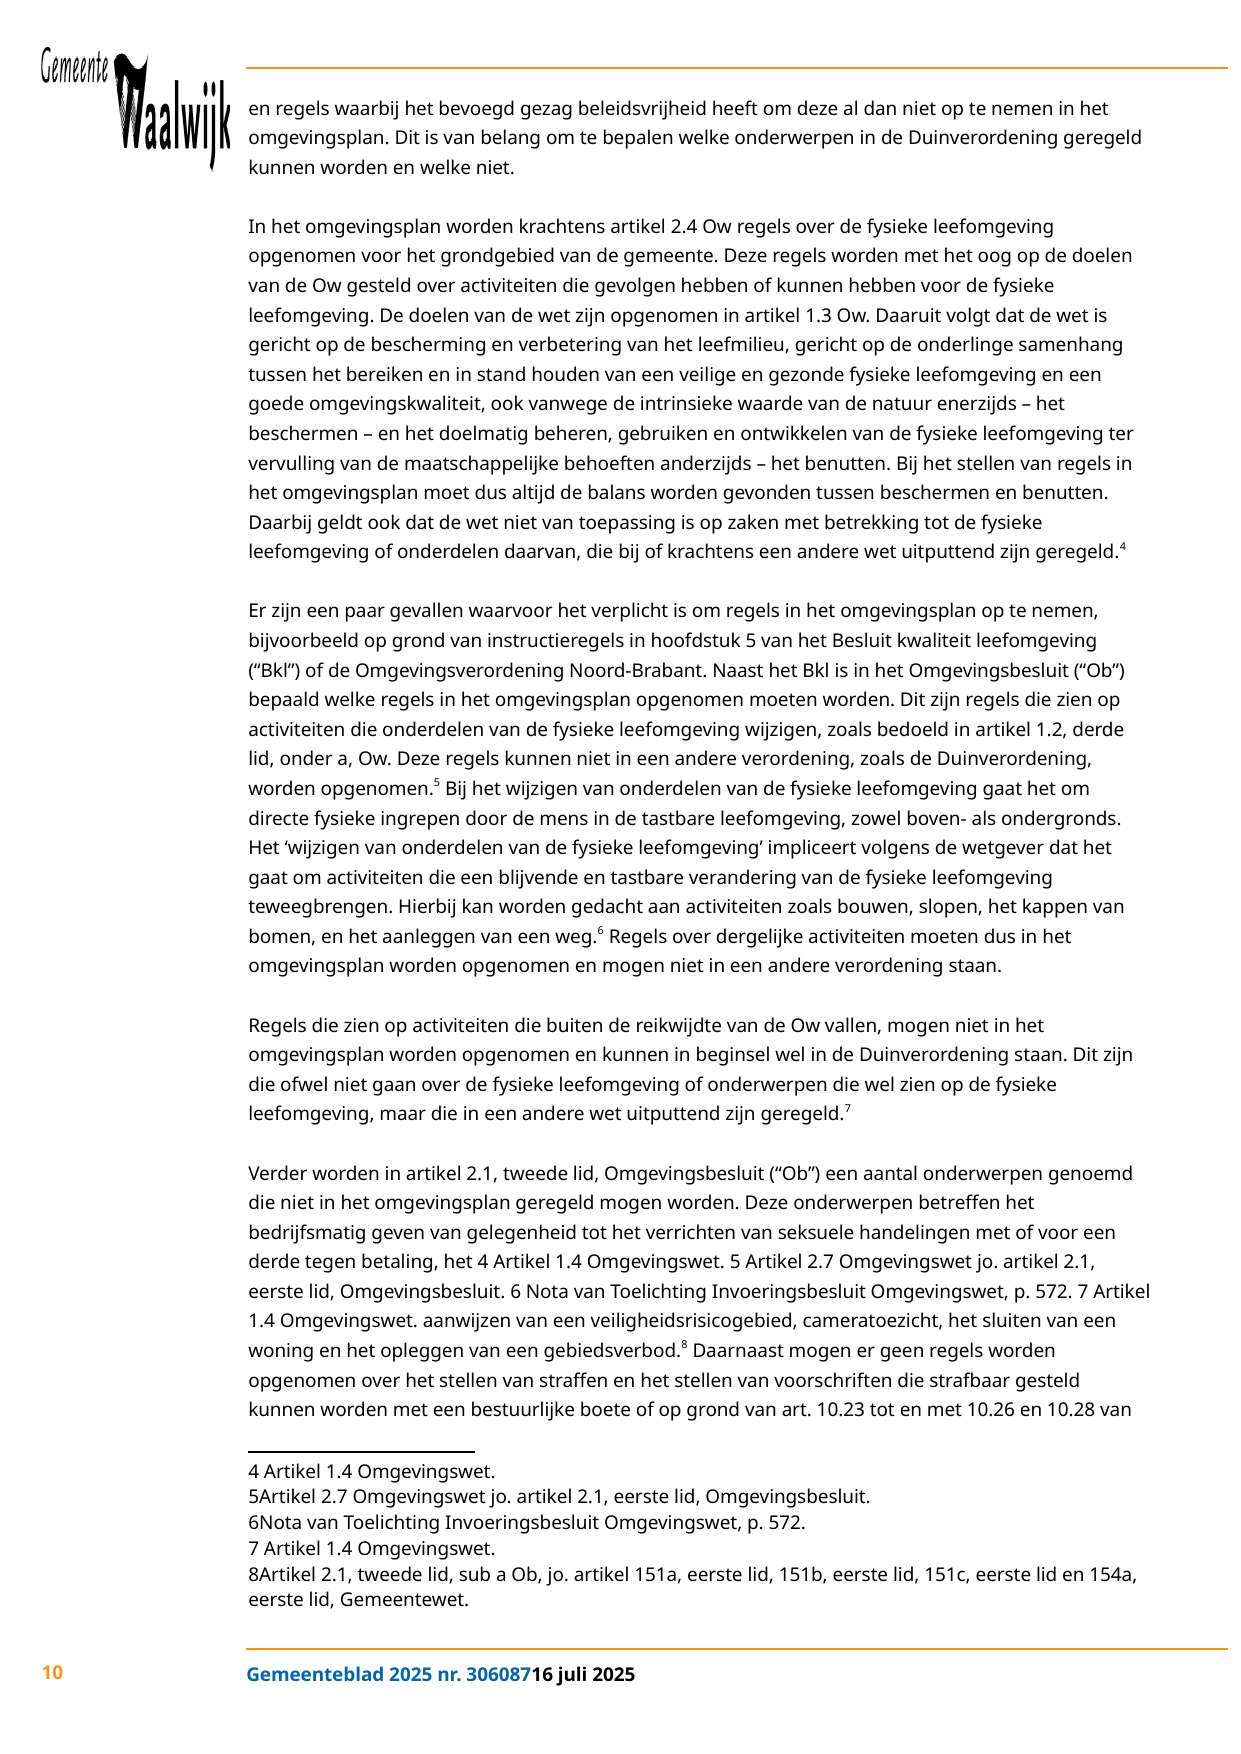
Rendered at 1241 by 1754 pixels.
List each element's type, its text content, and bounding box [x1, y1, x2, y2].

text Artikel 1.4 Omgevingswet. [248, 1458, 1152, 1483]
text Er zijn een paar gevallen waarvoor het verplicht is om regels in het omgevingsplan op te nemen, bijvoorbeeld op grond van instructieregels in hoofdstuk 5 van het Besluit kwaliteit leefomgeving (“Bkl”) of de Omgevingsverordening Noord-Brabant. Naast het Bkl is in het Omgevingsbesluit (“Ob”) bepaald welke regels in het omgevingsplan opgenomen moeten worden. Dit zijn regels die zien op activiteiten die onderdelen van de fysieke leefomgeving wijzigen, zoals bedoeld in artikel 1.2, derde lid, onder a, Ow. Deze regels kunnen niet in een andere verordening, zoals de Duinverordening, worden opgenomen. Bij het wijzigen van onderdelen van de fysieke leefomgeving gaat het om directe fysieke ingrepen door de mens in de tastbare leefomgeving, zowel boven- als ondergronds. Het ‘wijzigen van onderdelen van de fysieke leefomgeving’ impliceert volgens de wetgever dat het gaat om activiteiten die een blijvende en tastbare verandering van de fysieke leefomgeving teweegbrengen. Hierbij kan worden gedacht aan activiteiten zoals bouwen, slopen, het kappen van bomen, en het aanleggen van een weg. Regels over dergelijke activiteiten moeten dus in het omgevingsplan worden opgenomen en mogen niet in een andere verordening staan. [248, 598, 1152, 978]
text In het omgevingsplan worden krachtens artikel 2.4 Ow regels over de fysieke leefomgeving opgenomen voor het grondgebied van de gemeente. Deze regels worden met het oog op de doelen van de Ow gesteld over activiteiten die gevolgen hebben of kunnen hebben voor de fysieke leefomgeving. De doelen van de wet zijn opgenomen in artikel 1.3 Ow. Daaruit volgt dat de wet is gericht op de bescherming en verbetering van het leefmilieu, gericht op de onderlinge samenhang tussen het bereiken en in stand houden van een veilige en gezonde fysieke leefomgeving en een goede omgevingskwaliteit, ook vanwege de intrinsieke waarde van de natuur enerzijds – het beschermen – en het doelmatig beheren, gebruiken en ontwikkelen van de fysieke leefomgeving ter vervulling van de maatschappelijke behoeften anderzijds – het benutten. Bij het stellen van regels in het omgevingsplan moet dus altijd de balans worden gevonden tussen beschermen en benutten. Daarbij geldt ook dat de wet niet van toepassing is op zaken met betrekking tot de fysieke leefomgeving of onderdelen daarvan, die bij of krachtens een andere wet uitputtend zijn geregeld. [248, 213, 1152, 564]
picture [41, 47, 231, 172]
text Artikel 2.1, tweede lid, sub a Ob, jo. artikel 151a, eerste lid, 151b, eerste lid, 151c, eerste lid en 154a, eerste lid, Gemeentewet. [248, 1561, 1152, 1612]
text Artikel 2.7 Omgevingswet jo. artikel 2.1, eerste lid, Omgevingsbesluit. [248, 1483, 1152, 1509]
text Nota van Toelichting Invoeringsbesluit Omgevingswet, p. 572. [248, 1509, 1152, 1535]
text Regels die zien op activiteiten die buiten de reikwijdte van de Ow vallen, mogen niet in het omgevingsplan worden opgenomen en kunnen in beginsel wel in de Duinverordening staan. Dit zijn die ofwel niet gaan over de fysieke leefomgeving of onderwerpen die wel zien op de fysieke leefomgeving, maar die in een andere wet uitputtend zijn geregeld. [248, 1012, 1152, 1126]
text Verder worden in artikel 2.1, tweede lid, Omgevingsbesluit (“Ob”) een aantal onderwerpen genoemd die niet in het omgevingsplan geregeld mogen worden. Deze onderwerpen betreffen het bedrijfsmatig geven van gelegenheid tot het verrichten van seksuele handelingen met of voor een derde tegen betaling, het 4 Artikel 1.4 Omgevingswet. 5 Artikel 2.7 Omgevingswet jo. artikel 2.1, eerste lid, Omgevingsbesluit. 6 Nota van Toelichting Invoeringsbesluit Omgevingswet, p. 572. 7 Artikel 1.4 Omgevingswet. aanwijzen van een veiligheidsrisicogebied, cameratoezicht, het sluiten van een woning en het opleggen van een gebiedsverbod. Daarnaast mogen er geen regels worden opgenomen over het stellen van straffen en het stellen van voorschriften die strafbaar gesteld kunnen worden met een bestuurlijke boete of op grond van art. 10.23 tot en met 10.26 en 10.28 van [248, 1160, 1152, 1422]
text en regels waarbij het bevoegd gezag beleidsvrijheid heeft om deze al dan niet op te nemen in het omgevingsplan. Dit is van belang om te bepalen welke onderwerpen in de Duinverordening geregeld kunnen worden en welke niet. [248, 95, 1152, 180]
text Artikel 1.4 Omgevingswet. [248, 1535, 1152, 1561]
